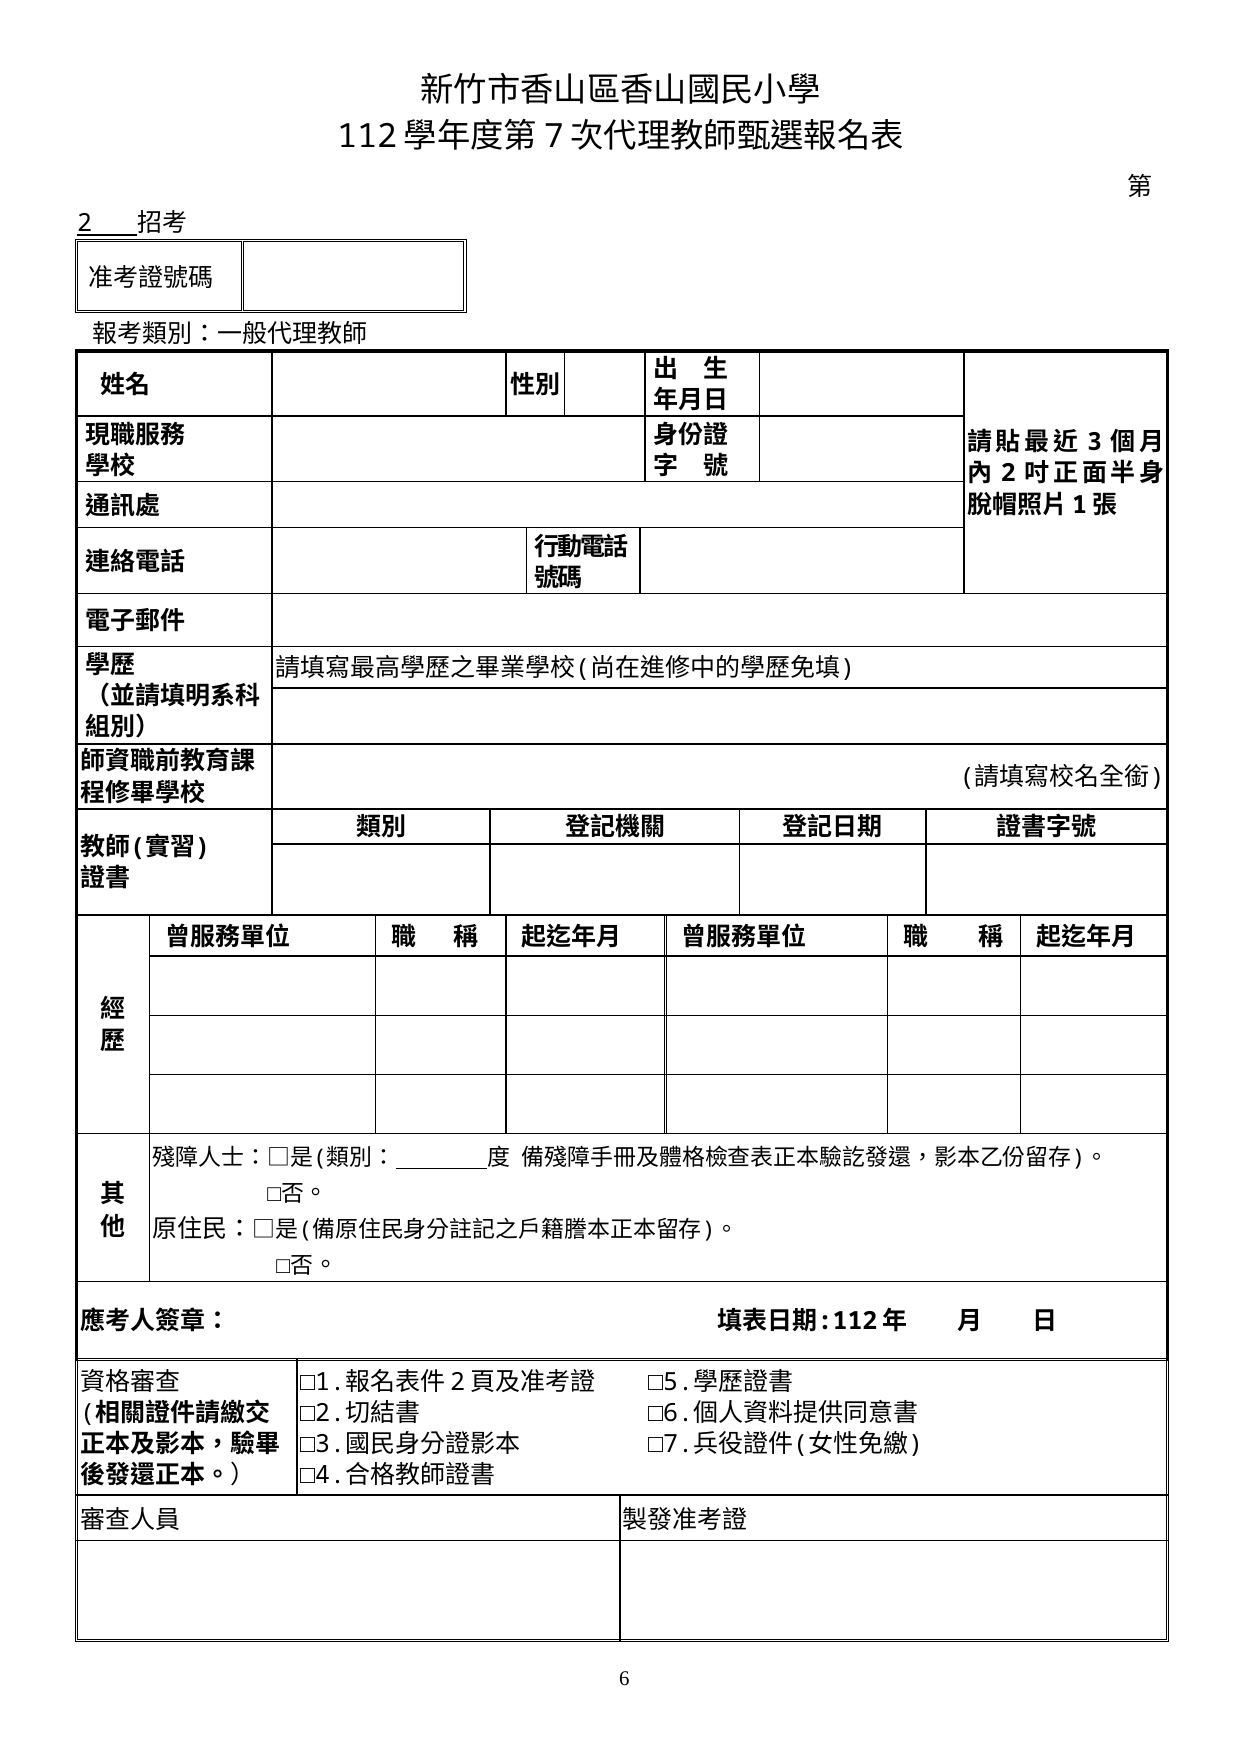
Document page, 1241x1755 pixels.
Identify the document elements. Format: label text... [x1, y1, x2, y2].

table_header 出 生 年月日 [646, 353, 759, 415]
table_cell 曾服務單位 [667, 916, 887, 955]
table_cell 師資職前教育課程修畢學校 [78, 745, 271, 808]
table_cell [273, 594, 1166, 646]
text 新竹市香山區香山國民小學 [77, 75, 1163, 108]
table_cell 起迄年月 [507, 916, 664, 955]
table_header 准考證號碼 [78, 242, 241, 310]
table_cell [667, 957, 887, 1014]
table_cell 請填寫最高學歷之畢業學校(尚在進修中的學歷免填) [273, 647, 1166, 687]
table_cell [888, 957, 1020, 1014]
table_cell [507, 1016, 664, 1073]
table_header 性別 [507, 353, 564, 415]
table_header 姓名 [78, 353, 271, 415]
table_cell 應考人簽章： 填表日期:112年 月 日 [78, 1282, 1166, 1358]
table_cell [1021, 1075, 1166, 1133]
table_cell [927, 845, 1166, 914]
table_cell [376, 1075, 505, 1133]
table_cell 職 稱 [888, 916, 1020, 955]
text 報考類別：一般代理教師 [77, 313, 1163, 349]
table_cell □5.學歷證書 □6.個人資料提供同意書 □7.兵役證件(女性免繳) [645, 1361, 1166, 1494]
table_header 請貼最近3個月內2吋正面半身脫帽照片1張 [965, 353, 1166, 592]
table_cell [1021, 1016, 1166, 1073]
table_cell 職 稱 [376, 916, 505, 955]
table_cell [376, 1016, 505, 1073]
table_cell [491, 845, 739, 914]
table_cell 曾服務單位 [150, 916, 375, 955]
table_cell 審查人員 [78, 1496, 619, 1540]
table_cell (請填寫校名全銜) [273, 745, 1166, 808]
table_cell [273, 482, 963, 527]
table_cell □1.報名表件2頁及准考證 □2.切結書 □3.國民身分證影本 □4.合格教師證書 [298, 1361, 645, 1494]
table_cell 其 他 [78, 1134, 149, 1281]
table_cell [78, 1541, 619, 1639]
table_cell [507, 957, 664, 1014]
table_cell 現職服務 學校 [78, 417, 271, 481]
table_cell [1021, 957, 1166, 1014]
table_cell 學歷 （並請填明系科組別） [78, 647, 271, 743]
table_cell [273, 528, 526, 592]
table_cell [273, 689, 1166, 743]
table_header [760, 353, 963, 415]
table_cell [273, 417, 644, 481]
table_cell [507, 1075, 664, 1133]
table_cell 登記機關 [491, 810, 739, 843]
table_cell 殘障人士：□是(類別： 度 備殘障手冊及體格檢查表正本驗訖發還，影本乙份留存)。 □否。 原住民：□是(備原住民身分註記之戶籍謄本正本留存)。 □否。 [150, 1134, 1166, 1281]
table_cell [376, 957, 505, 1014]
table_header [565, 353, 644, 415]
table_cell [641, 528, 963, 592]
table_cell 資格審查 (相關證件請繳交正本及影本，驗畢後發還正本。） [78, 1361, 296, 1494]
table_cell [760, 417, 963, 481]
text 第 2 招考 [77, 167, 1163, 239]
table_cell 經 歷 [78, 916, 149, 1133]
table_cell [150, 1016, 375, 1073]
table_cell 起迄年月 [1021, 916, 1166, 955]
table_cell [621, 1541, 1166, 1639]
table_cell 製發准考證 [621, 1496, 1166, 1540]
table_cell [667, 1016, 887, 1073]
table_cell [740, 845, 925, 914]
table_cell [150, 957, 375, 1014]
table_cell 身份證 字 號 [646, 417, 759, 481]
table_cell 電子郵件 [78, 594, 271, 646]
table_cell 教師(實習) 證書 [78, 810, 271, 914]
table_cell 行動電話號碼 [527, 528, 639, 592]
text 112學年度第7次代理教師甄選報名表 [77, 121, 1163, 154]
table_cell 登記日期 [740, 810, 925, 843]
table_cell [888, 1016, 1020, 1073]
table_cell 通訊處 [78, 482, 271, 527]
table_cell [667, 1075, 887, 1133]
table_cell 證書字號 [927, 810, 1166, 843]
table_cell [273, 845, 489, 914]
table_cell [888, 1075, 1020, 1133]
table_cell [150, 1075, 375, 1133]
table_header [273, 353, 505, 415]
table_cell 連絡電話 [78, 528, 271, 592]
table_cell 類別 [273, 810, 489, 843]
table_header [244, 242, 463, 310]
